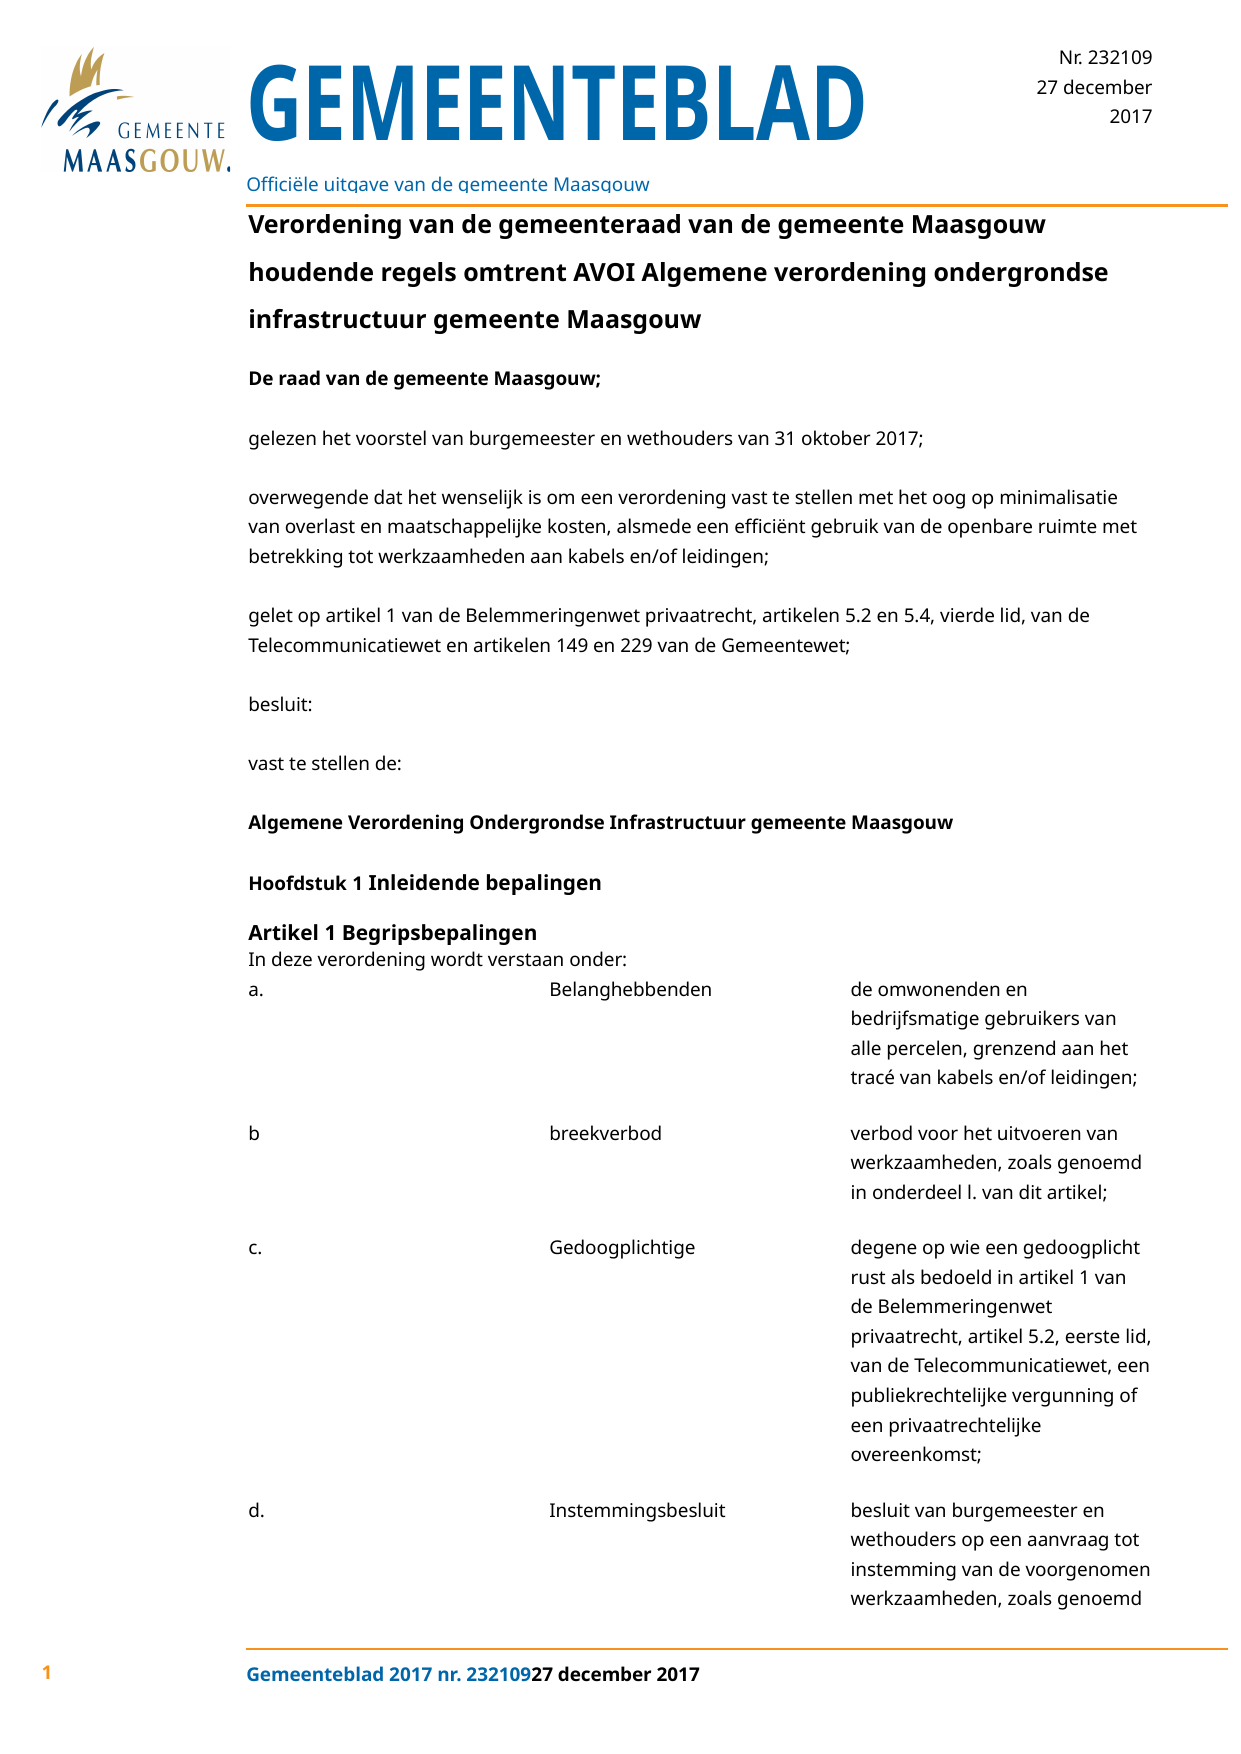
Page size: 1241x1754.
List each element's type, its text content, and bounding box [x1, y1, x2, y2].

text overwegende dat het wenselijk is om een verordening vast te stellen met het oog op minimalisatie van overlast en maatschappelijke kosten, alsmede een efficiënt gebruik van de openbare ruimte met betrekking tot werkzaamheden aan kabels en/of leidingen; [248, 484, 1152, 569]
table_cell b [248, 1120, 549, 1234]
text Algemene Verordening Ondergrondse Infrastructuur gemeente Maasgouw [248, 809, 1152, 835]
table_header de omwonenden en bedrijfsmatige gebruikers van alle percelen, grenzend aan het tracé van kabels en/of leidingen; [850, 976, 1152, 1120]
table_cell d. [248, 1497, 549, 1611]
text In deze verordening wordt verstaan onder: [248, 946, 1152, 972]
table_cell c. [248, 1234, 549, 1497]
text gelezen het voorstel van burgemeester en wethouders van 31 oktober 2017; [248, 425, 1152, 450]
text De raad van de gemeente Maasgouw; [248, 366, 1152, 391]
table_cell breekverbod [549, 1120, 850, 1234]
table_cell degene op wie een gedoogplicht rust als bedoeld in artikel 1 van de Belemmeringenwet privaatrecht, artikel 5.2, eerste lid, van de Telecommunicatiewet, een publiekrechtelijke vergunning of een privaatrechtelijke overeenkomst; [850, 1234, 1152, 1497]
table_header a. [248, 976, 549, 1120]
table_cell Instemmingsbesluit [549, 1497, 850, 1611]
text Artikel 1 Begripsbepalingen [248, 918, 1152, 946]
table_cell verbod voor het uitvoeren van werkzaamheden, zoals genoemd in onderdeel l. van dit artikel; [850, 1120, 1152, 1234]
text gelet op artikel 1 van de Belemmeringenwet privaatrecht, artikelen 5.2 en 5.4, vierde lid, van de Telecommunicatiewet en artikelen 149 en 229 van de Gemeentewet; [248, 602, 1152, 657]
text vast te stellen de: [248, 750, 1152, 776]
table_cell besluit van burgemeester en wethouders op een aanvraag tot instemming van de voorgenomen werkzaamheden, zoals genoemd [850, 1497, 1152, 1611]
table_cell Gedoogplichtige [549, 1234, 850, 1497]
text besluit: [248, 691, 1152, 717]
text Hoofdstuk 1 Inleidende bepalingen [248, 868, 1152, 897]
picture [41, 47, 231, 172]
text Verordening van de gemeenteraad van de gemeente Maasgouw houdende regels omtrent AVOI Algemene verordening ondergrondse infrastructuur gemeente Maasgouw [248, 207, 1152, 336]
table_header Belanghebbenden [549, 976, 850, 1120]
